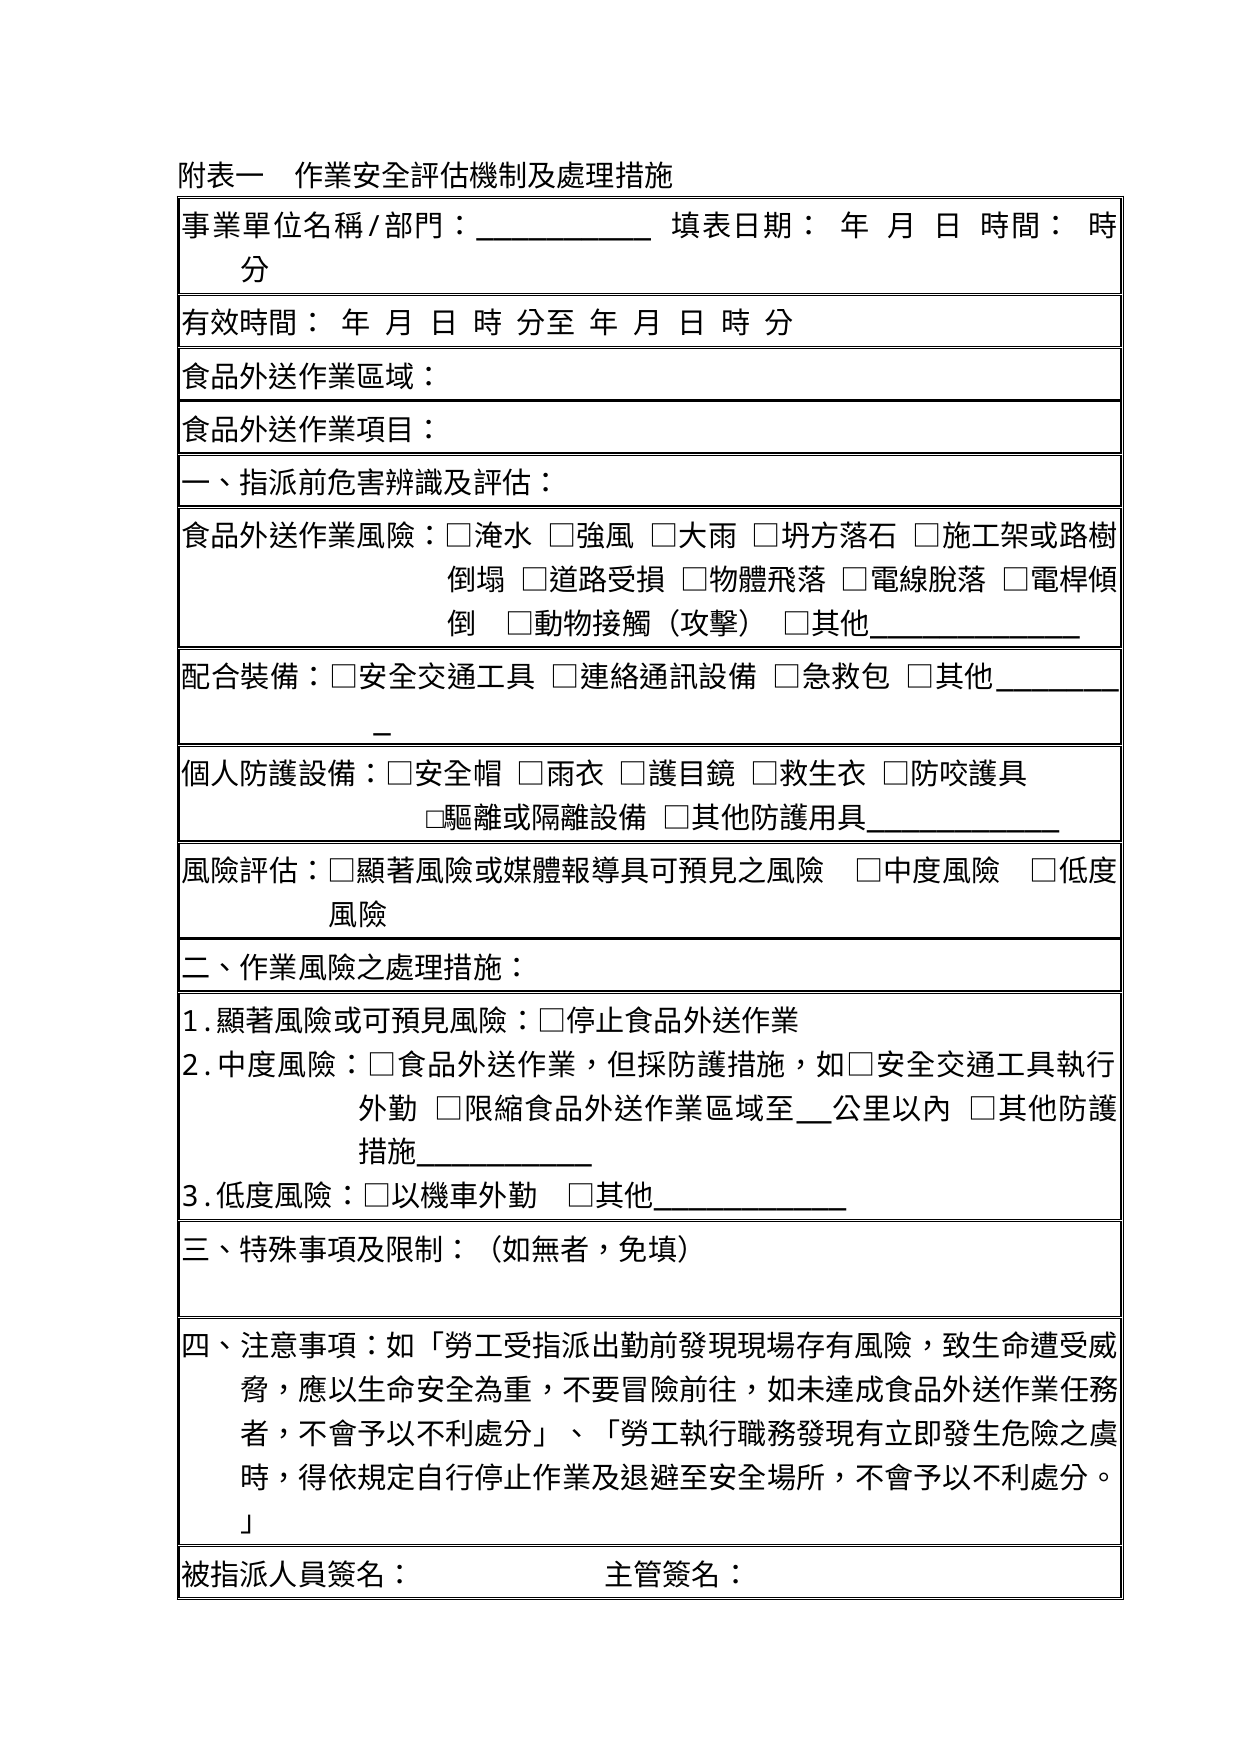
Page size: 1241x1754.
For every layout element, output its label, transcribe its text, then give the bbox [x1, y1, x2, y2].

table_cell 一、指派前危害辨識及評估： [180, 456, 1120, 505]
table_header 事業單位名稱/部門：__________ 填表日期： 年 月 日 時間： 時 分 [180, 199, 1120, 292]
table_cell 被指派人員簽名： 主管簽名： [180, 1547, 1120, 1597]
table_cell 個人防護設備：□安全帽 □雨衣 □護目鏡 □救生衣 □防咬護具 □驅離或隔離設備 □其他防護用具___________ [180, 747, 1120, 840]
table_cell 1.顯著風險或可預見風險：□停止食品外送作業 2.中度風險：□食品外送作業，但採防護措施，如□安全交通工具執行外勤 □限縮食品外送作業區域至__公里以內 □其他防護措施__________ 3.低度風險：□以機車外勤 □其他___________ [180, 994, 1120, 1218]
table_cell 食品外送作業項目： [180, 402, 1120, 452]
table_cell 有效時間： 年 月 日 時 分至 年 月 日 時 分 [180, 296, 1120, 346]
table_cell 二、作業風險之處理措施： [180, 940, 1120, 990]
table_cell 風險評估：□顯著風險或媒體報導具可預見之風險 □中度風險 □低度風險 [180, 844, 1120, 937]
table_cell 三、特殊事項及限制：（如無者，免填） [180, 1222, 1120, 1316]
table_cell 四、注意事項：如「勞工受指派出勤前發現現場存有風險，致生命遭受威脅，應以生命安全為重，不要冒險前往，如未達成食品外送作業任務者，不會予以不利處分」、「勞工執行職務發現有立即發生危險之虞時，得依規定自行停止作業及退避至安全場所，不會予以不利處分。」 [180, 1319, 1120, 1544]
table_cell 配合裝備：□安全交通工具 □連絡通訊設備 □急救包 □其他________ [180, 650, 1120, 743]
text 附表一 作業安全評估機制及處理措施 [177, 148, 1093, 196]
table_cell 食品外送作業風險：□淹水 □強風 □大雨 □坍方落石 □施工架或路樹倒塌 □道路受損 □物體飛落 □電線脫落 □電桿傾倒 □動物接觸（攻擊） □其他____________ [180, 509, 1120, 646]
table_cell 食品外送作業區域： [180, 349, 1120, 399]
